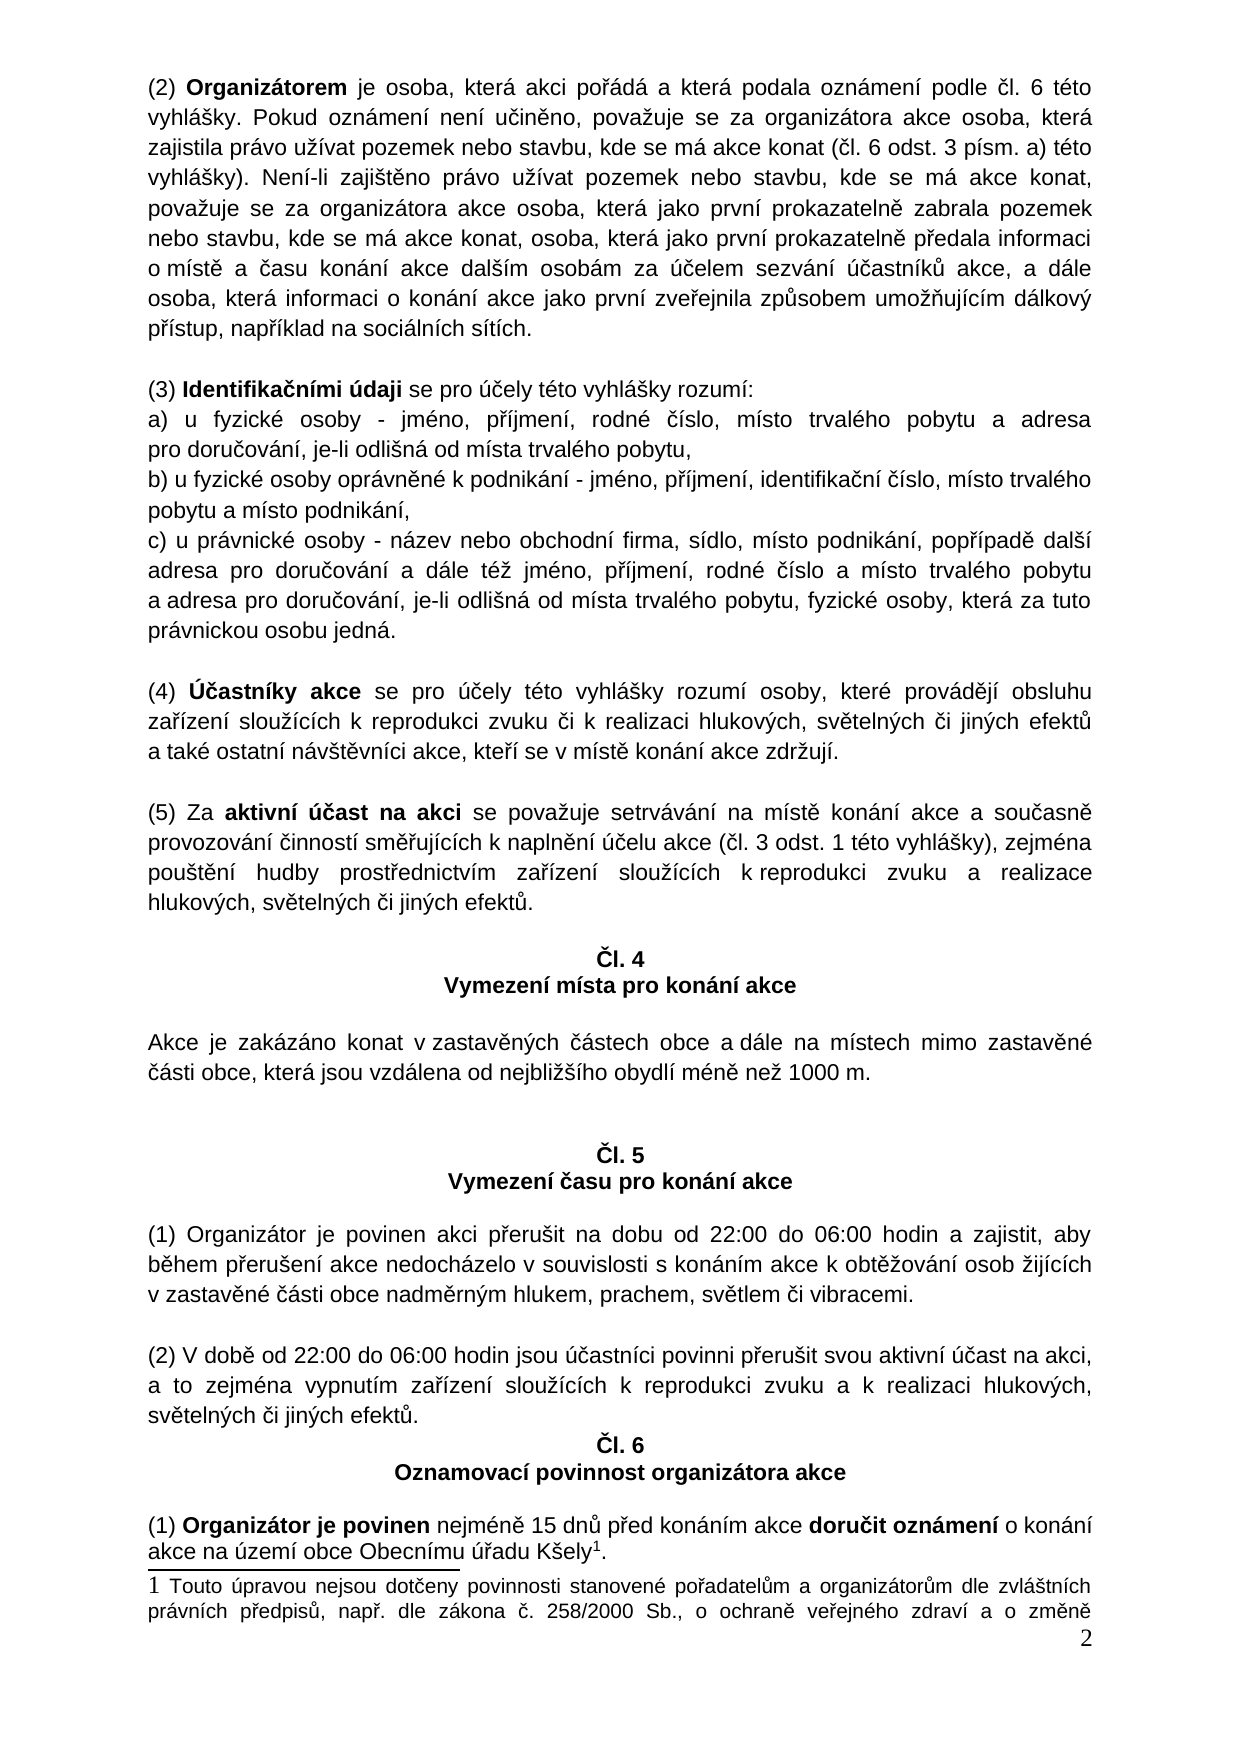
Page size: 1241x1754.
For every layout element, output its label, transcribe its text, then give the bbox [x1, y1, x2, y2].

text c) u právnické osoby - název nebo obchodní firma, sídlo, místo podnikání, popřípadě další adresa pro doručování a dále též jméno, příjmení, rodné číslo a místo trvalého pobytu a adresa pro doručování, je-li odlišná od místa trvalého pobytu, fyzické osoby, která za tuto právnickou osobu jedná. [148, 527, 1093, 644]
text (4) Účastníky akce se pro účely této vyhlášky rozumí osoby, které provádějí obsluhu zařízení sloužících k reprodukci zvuku či k realizaci hlukových, světelných či jiných efektů a také ostatní návštěvníci akce, kteří se v místě konání akce zdržují. [148, 678, 1093, 765]
text (2) Organizátorem je osoba, která akci pořádá a která podala oznámení podle čl. 6 této vyhlášky. Pokud oznámení není učiněno, považuje se za organizátora akce osoba, která zajistila právo užívat pozemek nebo stavbu, kde se má akce konat (čl. 6 odst. 3 písm. a) této vyhlášky). Není-li zajištěno právo užívat pozemek nebo stavbu, kde se má akce konat, považuje se za organizátora akce osoba, která jako první prokazatelně zabrala pozemek nebo stavbu, kde se má akce konat, osoba, která jako první prokazatelně předala informaci o místě a času konání akce dalším osobám za účelem sezvání účastníků akce, a dále osoba, která informaci o konání akce jako první zveřejnila způsobem umožňujícím dálkový přístup, například na sociálních sítích. [148, 74, 1093, 342]
text (1) Organizátor je povinen akci přerušit na dobu od 22:00 do 06:00 hodin a zajistit, aby během přerušení akce nedocházelo v souvislosti s konáním akce k obtěžování osob žijících v zastavěné části obce nadměrným hlukem, prachem, světlem či vibracemi. [148, 1221, 1093, 1308]
text (3) Identifikačními údaji se pro účely této vyhlášky rozumí: [148, 376, 1093, 402]
text Akce je zakázáno konat v zastavěných částech obce a dále na místech mimo zastavěné části obce, která jsou vzdálena od nejbližšího obydlí méně než 1000 m. [148, 1029, 1093, 1085]
text Vymezení času pro konání akce [148, 1168, 1093, 1195]
text (5) Za aktivní účast na akci se považuje setrvávání na místě konání akce a současně provozování činností směřujících k naplnění účelu akce (čl. 3 odst. 1 této vyhlášky), zejména pouštění hudby prostřednictvím zařízení sloužících k reprodukci zvuku a realizace hlukových, světelných či jiných efektů. [148, 799, 1093, 916]
text Čl. 4 [148, 946, 1093, 972]
text Čl. 6 [148, 1432, 1093, 1459]
text (1) Organizátor je povinen nejméně 15 dnů před konáním akce doručit oznámení o konání akce na území obce Obecnímu úřadu Kšely. [148, 1512, 1093, 1564]
text Oznamovací povinnost organizátora akce [148, 1459, 1093, 1485]
text Vymezení místa pro konání akce [148, 972, 1093, 999]
text Touto úpravou nejsou dotčeny povinnosti stanovené pořadatelům a organizátorům dle zvláštních právních předpisů, např. dle zákona č. 258/2000 Sb., o ochraně veřejného zdraví a o změně [148, 1570, 1093, 1623]
text a) u fyzické osoby - jméno, příjmení, rodné číslo, místo trvalého pobytu a adresa pro doručování, je-li odlišná od místa trvalého pobytu, [148, 406, 1093, 463]
text b) u fyzické osoby oprávněné k podnikání - jméno, příjmení, identifikační číslo, místo trvalého pobytu a místo podnikání, [148, 466, 1093, 523]
text (2) V době od 22:00 do 06:00 hodin jsou účastníci povinni přerušit svou aktivní účast na akci, a to zejména vypnutím zařízení sloužících k reprodukci zvuku a k realizaci hlukových, světelných či jiných efektů. [148, 1342, 1093, 1429]
text Čl. 5 [148, 1142, 1093, 1168]
